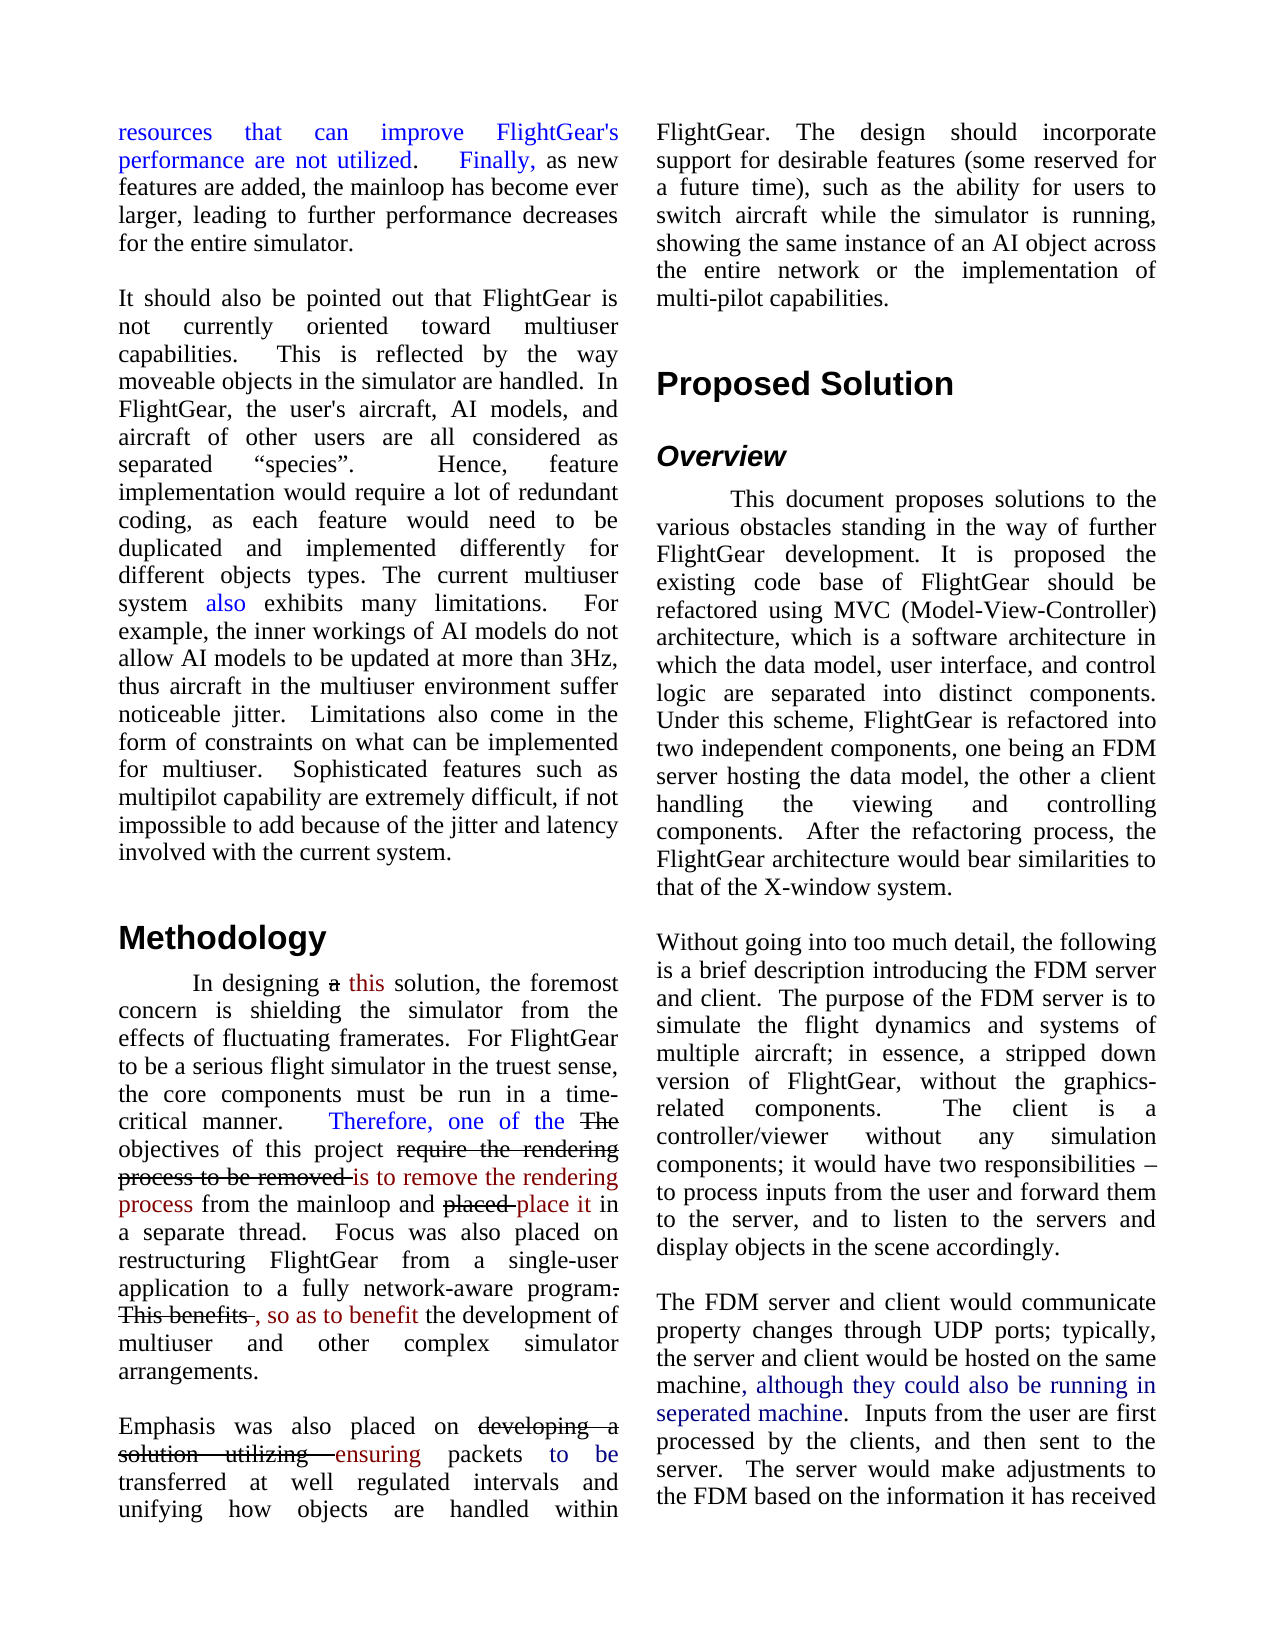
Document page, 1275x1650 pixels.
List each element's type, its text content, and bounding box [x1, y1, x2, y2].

text The FDM server and client would communicate property changes through UDP ports; typically, the server and client would be hosted on the same machine, although they could also be running in seperated machine. Inputs from the user are first processed by the clients, and then sent to the server. The server would make adjustments to the FDM based on the information it has received [656, 1288, 1157, 1510]
subtitle Overview [656, 440, 1157, 472]
text In designing a this solution, the foremost concern is shielding the simulator from the effects of fluctuating framerates. For FlightGear to be a serious flight simulator in the truest sense, the core components must be run in a time-critical manner. Therefore, one of the The objectives of this project require the rendering process to be removed is to remove the rendering process from the mainloop and placed place it in a separate thread. Focus was also placed on restructuring FlightGear from a single-user application to a fully network-aware program. This benefits , so as to benefit the development of multiuser and other complex simulator arrangements. [118, 969, 619, 1384]
subtitle Methodology [118, 919, 619, 956]
text This document proposes solutions to the various obstacles standing in the way of further FlightGear development. It is proposed the existing code base of FlightGear should be refactored using MVC (Model-View-Controller) architecture, which is a software architecture in which the data model, user interface, and control logic are separated into distinct components. Under this scheme, FlightGear is refactored into two independent components, one being an FDM server hosting the data model, the other a client handling the viewing and controlling components. After the refactoring process, the FlightGear architecture would bear similarities to that of the X-window system. [656, 485, 1157, 901]
text resources that can improve FlightGear's performance are not utilized. Finally, as new features are added, the mainloop has become ever larger, leading to further performance decreases for the entire simulator. [118, 118, 619, 257]
text FlightGear. The design should incorporate support for desirable features (some reserved for a future time), such as the ability for users to switch aircraft while the simulator is running, showing the same instance of an AI object across the entire network or the implementation of multi-pilot capabilities. [656, 118, 1157, 312]
text Without going into too much detail, the following is a brief description introducing the FDM server and client. The purpose of the FDM server is to simulate the flight dynamics and systems of multiple aircraft; in essence, a stripped down version of FlightGear, without the graphics-related components. The client is a controller/viewer without any simulation components; it would have two responsibilities – to process inputs from the user and forward them to the server, and to listen to the servers and display objects in the scene accordingly. [656, 928, 1157, 1261]
text It should also be pointed out that FlightGear is not currently oriented toward multiuser capabilities. This is reflected by the way moveable objects in the simulator are handled. In FlightGear, the user's aircraft, AI models, and aircraft of other users are all considered as separated “species”. Hence, feature implementation would require a lot of redundant coding, as each feature would need to be duplicated and implemented differently for different objects types. The current multiuser system also exhibits many limitations. For example, the inner workings of AI models do not allow AI models to be updated at more than 3Hz, thus aircraft in the multiuser environment suffer noticeable jitter. Limitations also come in the form of constraints on what can be implemented for multiuser. Sophisticated features such as multipilot capability are extremely difficult, if not impossible to add because of the jitter and latency involved with the current system. [118, 284, 619, 866]
subtitle Proposed Solution [656, 365, 1157, 402]
text Emphasis was also placed on developing a solution utilizing ensuring packets to be transferred at well regulated intervals and unifying how objects are handled within [118, 1412, 619, 1523]
